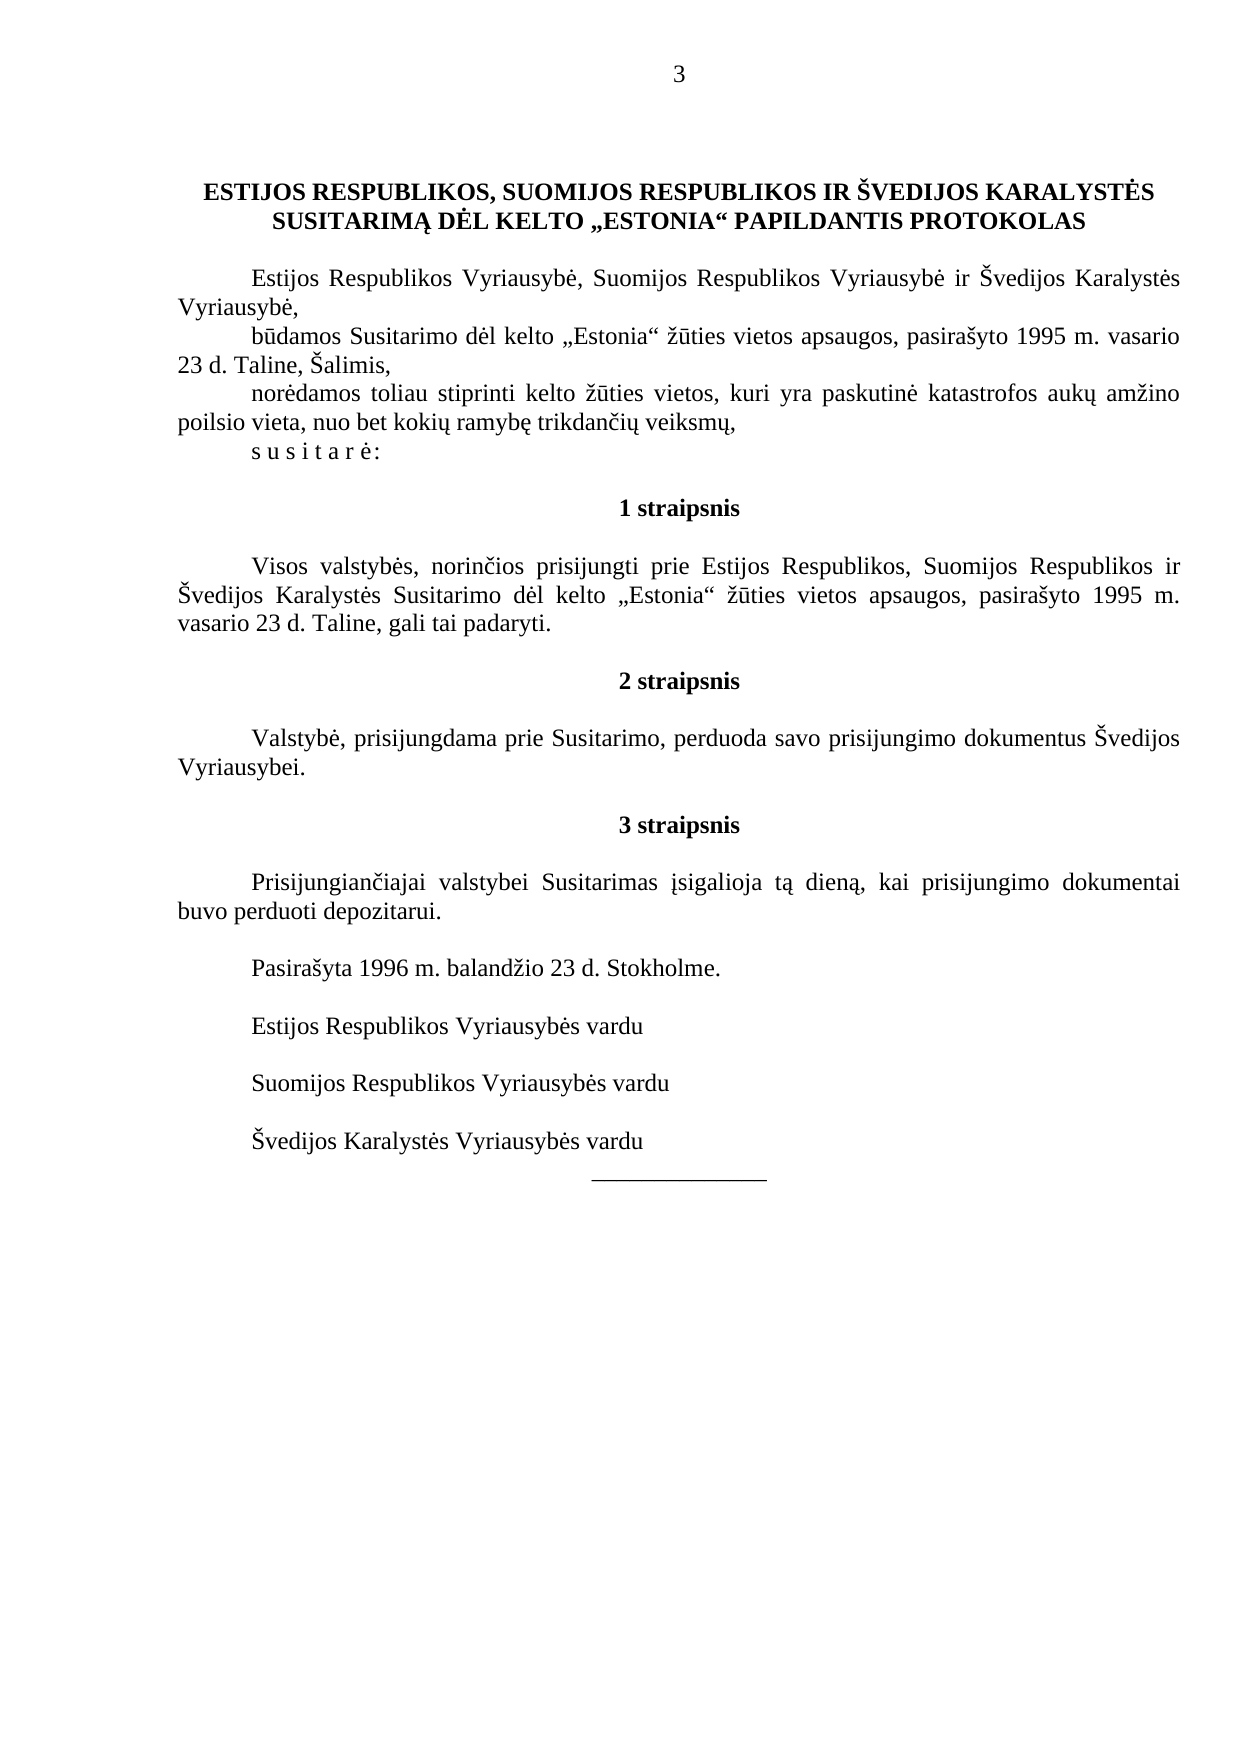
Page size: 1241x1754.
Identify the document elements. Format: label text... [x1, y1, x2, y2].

text ESTIJOS RESPUBLIKOS, SUOMIJOS RESPUBLIKOS IR ŠVEDIJOS KARALYSTĖS [177, 177, 1181, 206]
text susitarė: [177, 436, 1181, 465]
text Suomijos Respublikos Vyriausybės vardu [177, 1068, 1181, 1097]
text ______________ [177, 1155, 1181, 1183]
text Estijos Respublikos Vyriausybė, Suomijos Respublikos Vyriausybė ir Švedijos Karalystės Vyriausybė, [177, 263, 1181, 321]
text SUSITARIMĄ DĖL KELTO „ESTONIA“ PAPILDANTIS PROTOKOLAS [177, 206, 1181, 235]
text 2 straipsnis [177, 666, 1181, 695]
text 3 straipsnis [177, 810, 1181, 838]
text Estijos Respublikos Vyriausybės vardu [177, 1011, 1181, 1040]
text Švedijos Karalystės Vyriausybės vardu [177, 1126, 1181, 1155]
text 1 straipsnis [177, 493, 1181, 522]
text Visos valstybės, norinčios prisijungti prie Estijos Respublikos, Suomijos Respublikos ir Švedijos Karalystės Susitarimo dėl kelto „Estonia“ žūties vietos apsaugos, pasirašyto 1995 m. vasario 23 d. Taline, gali tai padaryti. [177, 551, 1181, 637]
text būdamos Susitarimo dėl kelto „Estonia“ žūties vietos apsaugos, pasirašyto 1995 m. vasario 23 d. Taline, Šalimis, [177, 321, 1181, 378]
text Valstybė, prisijungdama prie Susitarimo, perduoda savo prisijungimo dokumentus Švedijos Vyriausybei. [177, 723, 1181, 781]
text Pasirašyta 1996 m. balandžio 23 d. Stokholme. [177, 953, 1181, 982]
text Prisijungiančiajai valstybei Susitarimas įsigalioja tą dieną, kai prisijungimo dokumentai buvo perduoti depozitarui. [177, 867, 1181, 925]
text norėdamos toliau stiprinti kelto žūties vietos, kuri yra paskutinė katastrofos aukų amžino poilsio vieta, nuo bet kokių ramybę trikdančių veiksmų, [177, 378, 1181, 436]
